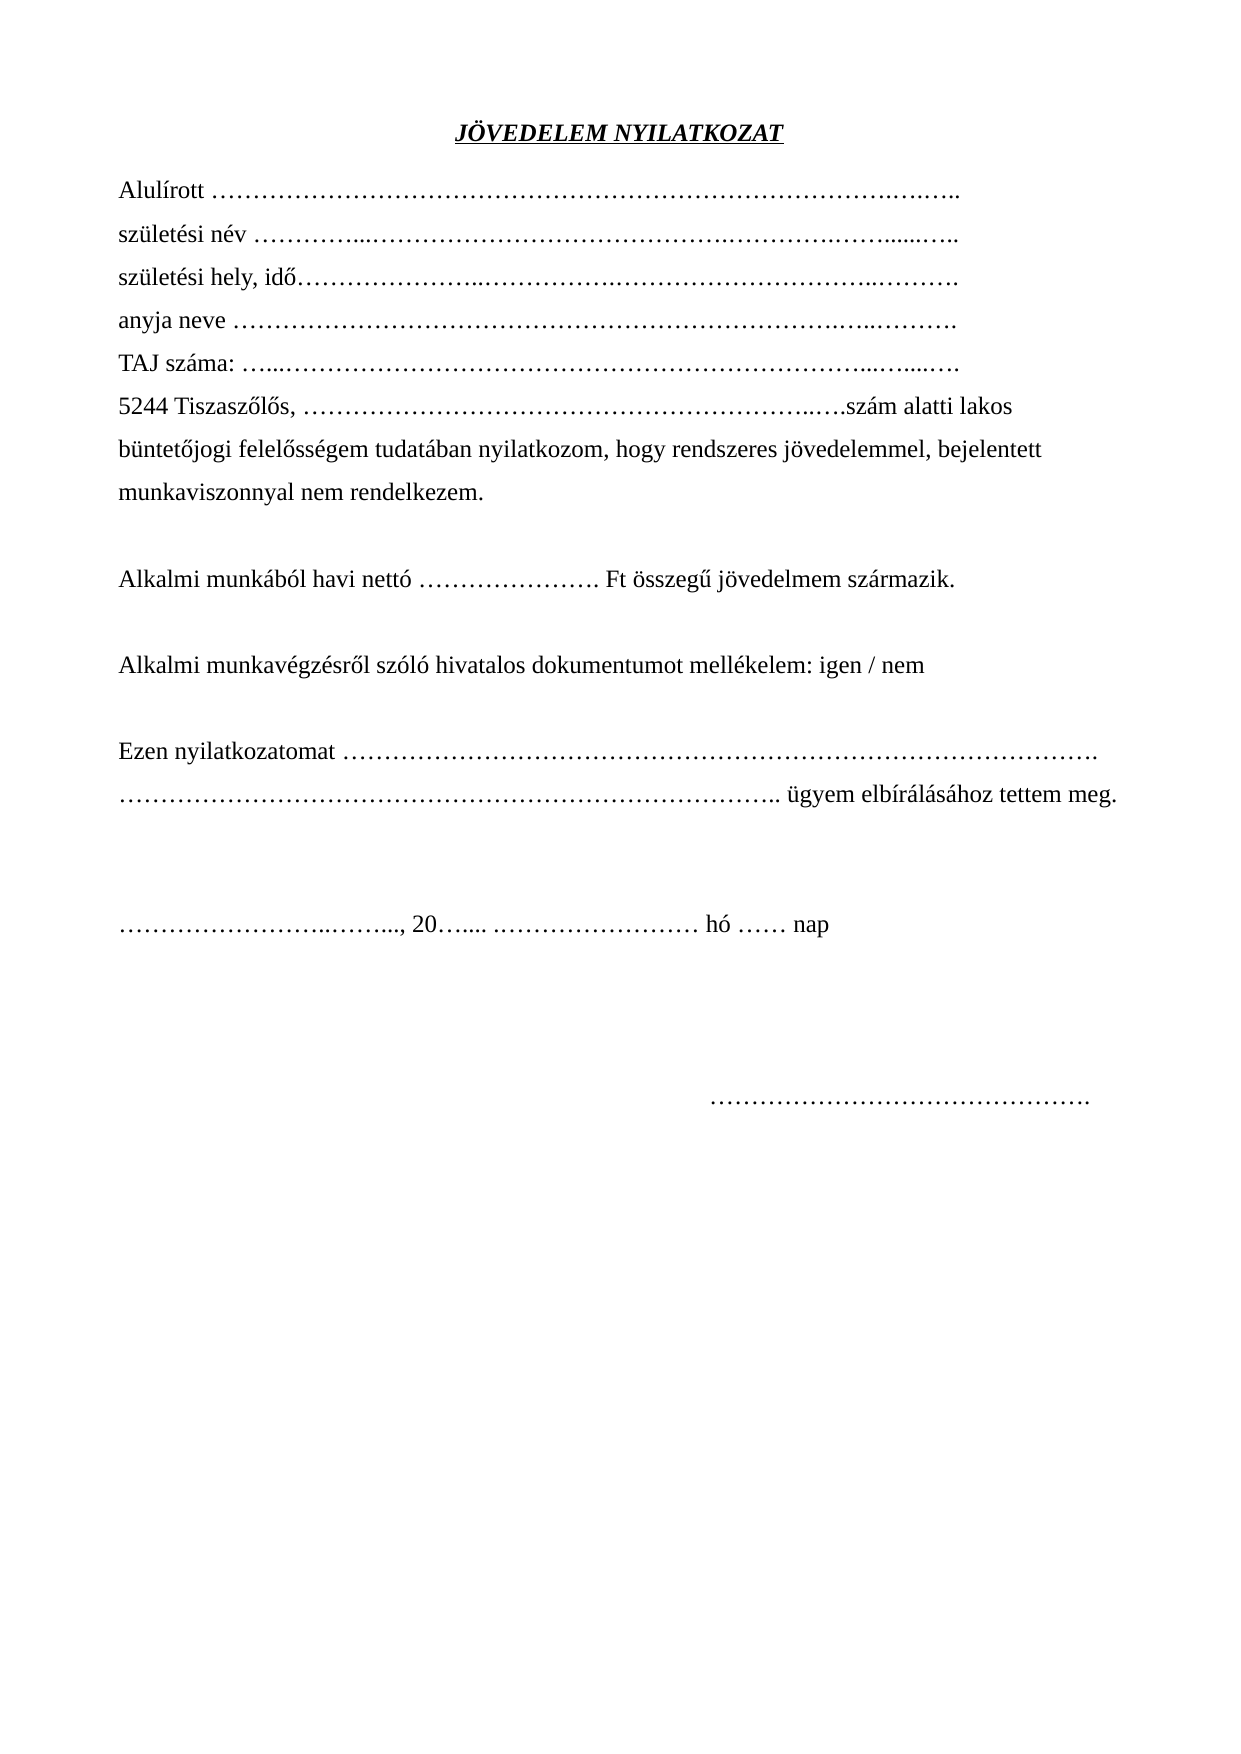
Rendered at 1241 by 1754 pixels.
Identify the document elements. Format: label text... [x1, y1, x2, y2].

text TAJ száma: …...……………………………………………………………...…....…. [118, 348, 1122, 377]
text 5244 Tiszaszőlős, ……………………………………………………..….szám alatti lakos büntetőjogi felelősségem tudatában nyilatkozom, hogy rendszeres jövedelemmel, bejelentett munkaviszonnyal nem rendelkezem. [118, 391, 1122, 506]
text ………………………………………. [118, 1081, 1122, 1110]
text Ezen nyilatkozatomat ………………………………………………………………………………. [118, 736, 1122, 765]
text …………………………………………………………………….. ügyem elbírálásához tettem meg. [118, 779, 1122, 808]
text Alkalmi munkából havi nettó …………………. Ft összegű jövedelmem származik. [118, 564, 1122, 592]
text JÖVEDELEM NYILATKOZAT [118, 118, 1122, 147]
text születési hely, idő…………………..…………….…………………………..………. [118, 262, 1122, 291]
text ……………………..……..., 20….... .…………………… hó …… nap [118, 909, 1122, 937]
text anyja neve ……………………………………………………………….…..………. [118, 305, 1122, 334]
text Alulírott ……………………………………………………………………….….….. [118, 176, 1122, 204]
text Alkalmi munkavégzésről szóló hivatalos dokumentumot mellékelem: igen / nem [118, 650, 1122, 679]
text születési név …………...…………………………………….………….……......….. [118, 219, 1122, 247]
